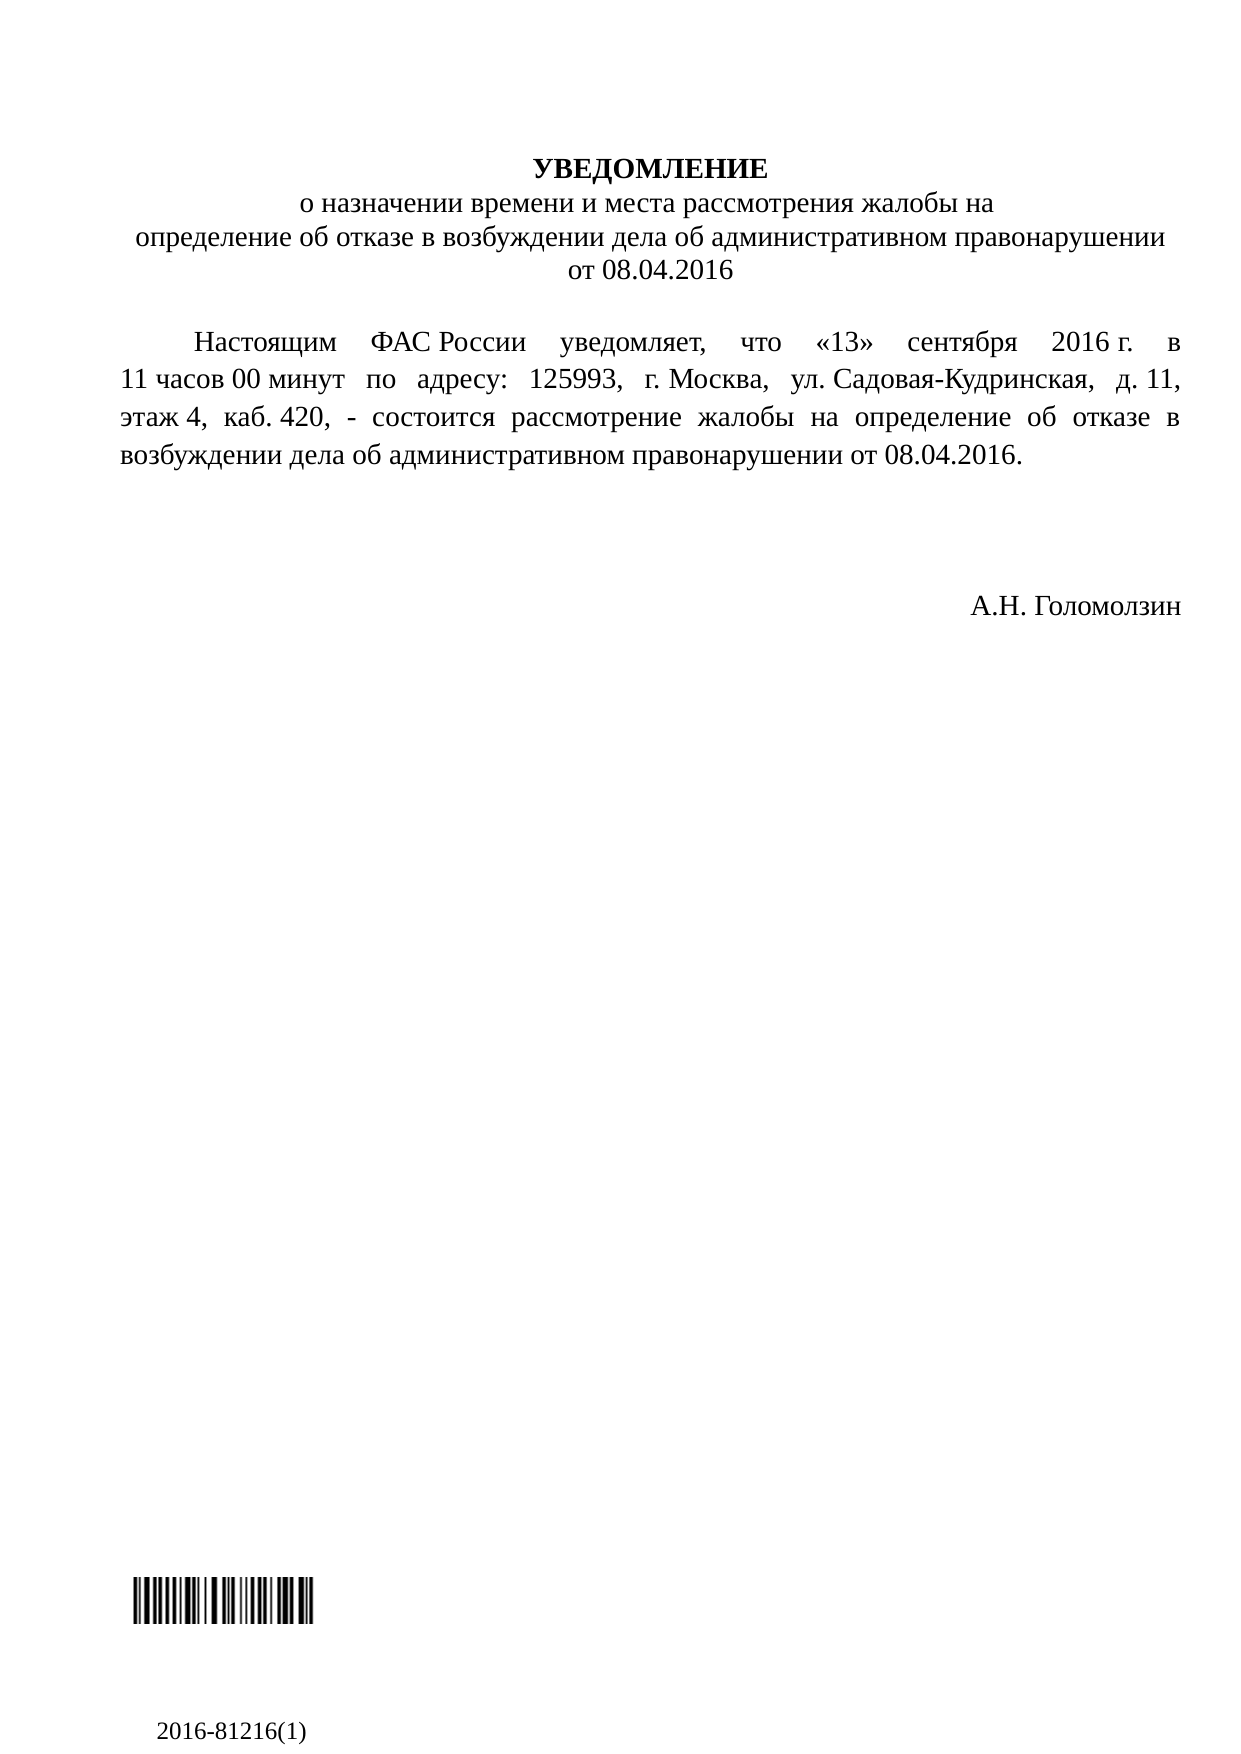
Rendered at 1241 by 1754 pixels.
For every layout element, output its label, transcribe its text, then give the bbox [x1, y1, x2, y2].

text определение об отказе в возбуждении дела об административном правонарушении от 08.04.2016 [120, 219, 1181, 286]
text Настоящим ФАС России уведомляет, что «13» сентября 2016 г. в 11 часов 00 минут по адресу: 125993, г. Москва, ул. Садовая-Кудринская, д. 11, этаж 4, каб. 420, - состоится рассмотрение жалобы на определение об отказе в возбуждении дела об административном правонарушении от 08.04.2016. [120, 319, 1181, 471]
text А.Н. Голомолзин [120, 584, 1181, 622]
text о назначении времени и места рассмотрения жалобы на [120, 185, 1181, 219]
picture [118, 1577, 331, 1624]
text УВЕДОМЛЕНИЕ [120, 152, 1181, 185]
